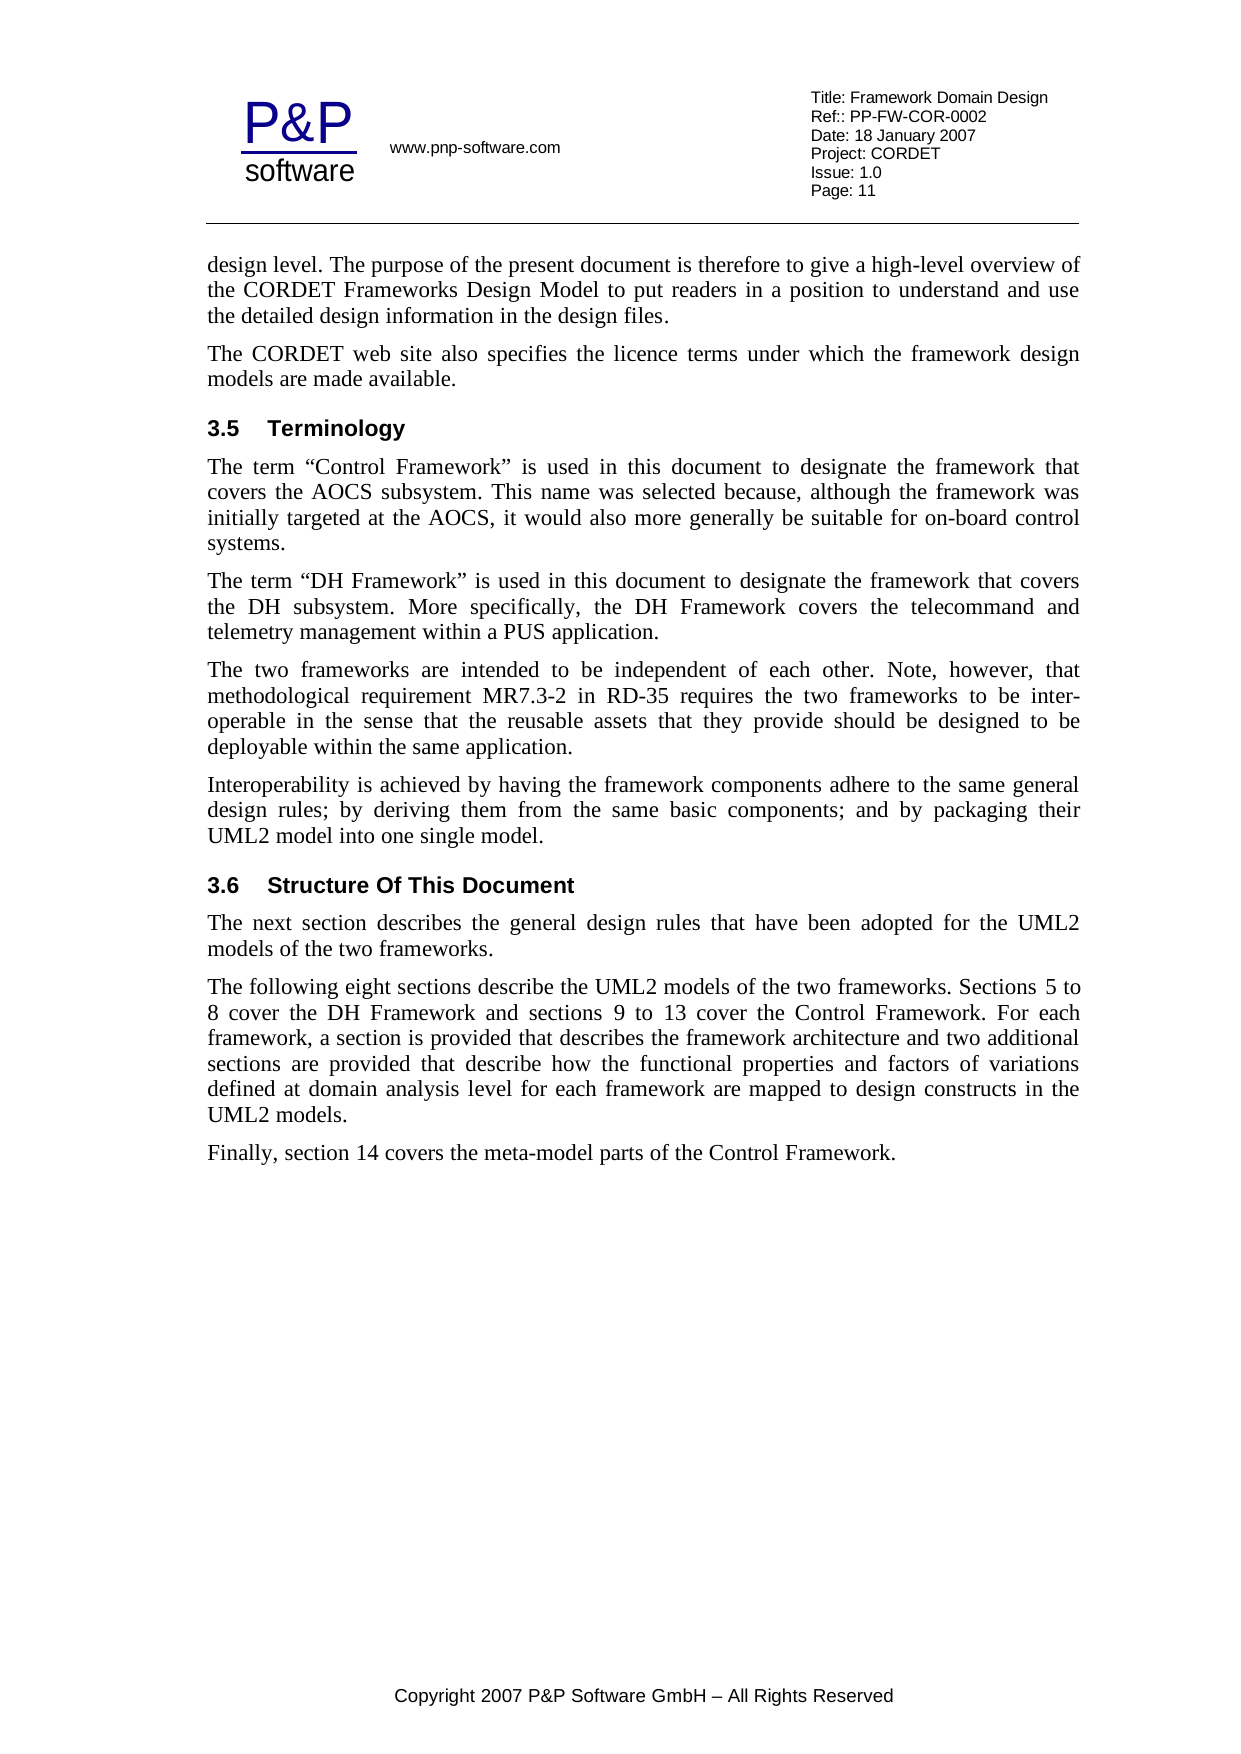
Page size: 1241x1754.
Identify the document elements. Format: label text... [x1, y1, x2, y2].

text The two frameworks are intended to be independent of each other. Note, however, that methodological requirement MR7.3-2 in RD-35 requires the two frameworks to be inter-operable in the sense that the reusable assets that they provide should be designed to be deployable within the same application. [207, 657, 1081, 759]
subtitle Terminology [207, 416, 1081, 442]
text Interoperability is achieved by having the framework components adhere to the same general design rules; by deriving them from the same basic components; and by packaging their UML2 model into one single model. [207, 772, 1081, 848]
subtitle Structure Of This Document [207, 872, 1081, 898]
text The term “DH Framework” is used in this document to designate the framework that covers the DH subsystem. More specifically, the DH Framework covers the telecommand and telemetry management within a PUS application. [207, 568, 1081, 645]
text The next section describes the general design rules that have been adopted for the UML2 models of the two frameworks. [207, 910, 1081, 961]
text The term “Control Framework” is used in this document to designate the framework that covers the AOCS subsystem. This name was selected because, although the framework was initially targeted at the AOCS, it would also more generally be suitable for on-board control systems. [207, 453, 1081, 556]
text The CORDET web site also specifies the licence terms under which the framework design models are made available. [207, 341, 1081, 392]
text The following eight sections describe the UML2 models of the two frameworks. Sections 5 to 8 cover the DH Framework and sections 9 to 13 cover the Control Framework. For each framework, a section is provided that describes the framework architecture and two additional sections are provided that describe how the functional properties and factors of variations defined at domain analysis level for each framework are mapped to design constructs in the UML2 models. [207, 974, 1081, 1127]
text design level. The purpose of the present document is therefore to give a high-level overview of the CORDET Frameworks Design Model to put readers in a position to understand and use the detailed design information in the design files. [207, 251, 1081, 328]
text Finally, section 14 covers the meta-model parts of the Control Framework. [207, 1139, 1081, 1165]
